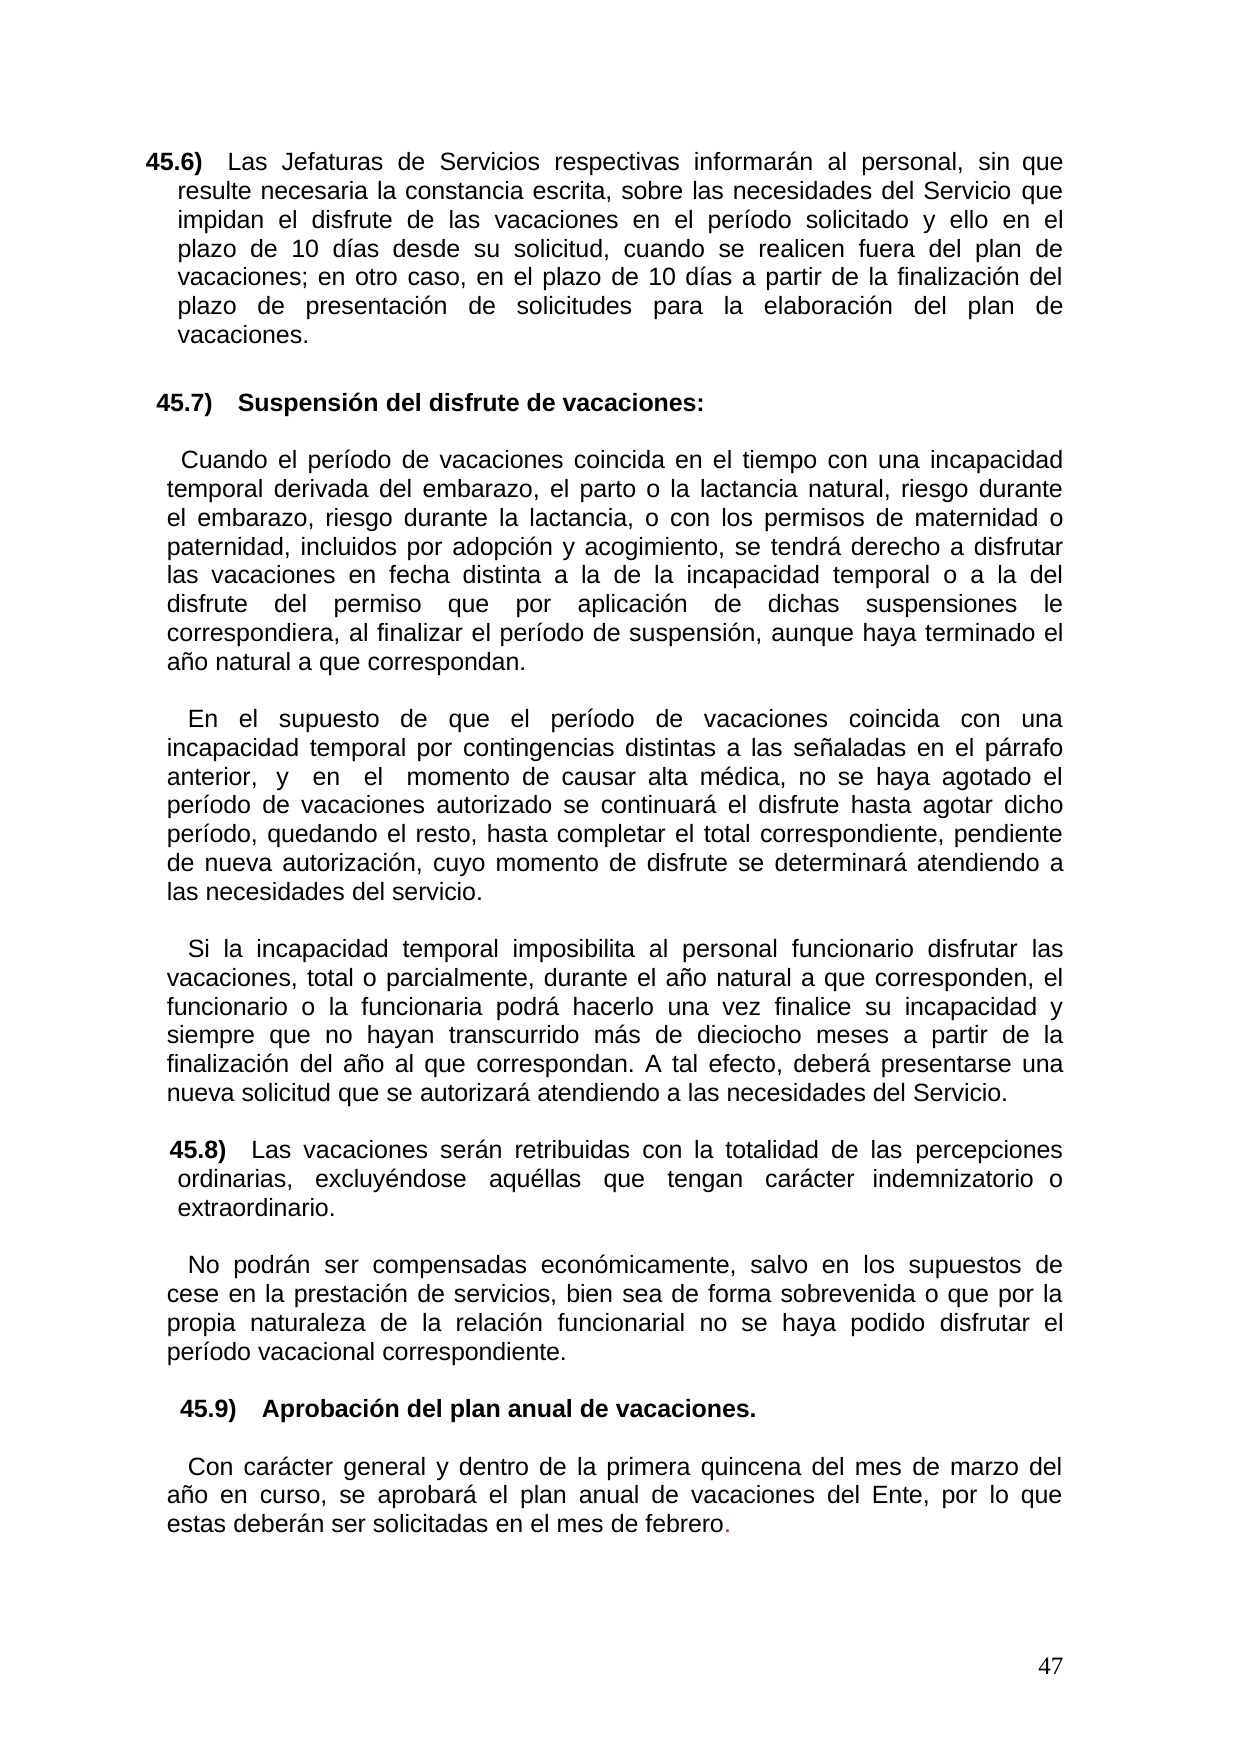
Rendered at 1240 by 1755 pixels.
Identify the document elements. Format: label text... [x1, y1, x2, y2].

list Las vacaciones serán retribuidas con la totalidad de las percepciones ordinarias, excluyéndose aquéllas que tengan carácter indemnizatorio o extraordinario. [167, 1135, 1063, 1222]
text No podrán ser compensadas económicamente, salvo en los supuestos de cese en la prestación de servicios, bien sea de forma sobrevenida o que por la propia naturaleza de la relación funcionarial no se haya podido disfrutar el período vacacional correspondiente. [167, 1250, 1063, 1365]
text En el supuesto de que el período de vacaciones coincida con una incapacidad temporal por contingencias distintas a las señaladas en el párrafo anterior, y en el momento de causar alta médica, no se haya agotado el período de vacaciones autorizado se continuará el disfrute hasta agotar dicho período, quedando el resto, hasta completar el total correspondiente, pendiente de nueva autorización, cuyo momento de disfrute se determinará atendiendo a las necesidades del servicio. [167, 704, 1063, 905]
text Cuando el período de vacaciones coincida en el tiempo con una incapacidad temporal derivada del embarazo, el parto o la lactancia natural, riesgo durante el embarazo, riesgo durante la lactancia, o con los permisos de maternidad o paternidad, incluidos por adopción y acogimiento, se tendrá derecho a disfrutar las vacaciones en fecha distinta a la de la incapacidad temporal o a la del disfrute del permiso que por aplicación de dichas suspensiones le correspondiera, al finalizar el período de suspensión, aunque haya terminado el año natural a que correspondan. [167, 445, 1063, 675]
subtitle Suspensión del disfrute de vacaciones: [227, 388, 1075, 417]
list Las Jefaturas de Servicios respectivas informarán al personal, sin que resulte necesaria la constancia escrita, sobre las necesidades del Servicio que impidan el disfrute de las vacaciones en el período solicitado y ello en el plazo de 10 días desde su solicitud, cuando se realicen fuera del plan de vacaciones; en otro caso, en el plazo de 10 días a partir de la finalización del plazo de presentación de solicitudes para la elaboración del plan de vacaciones. [167, 147, 1063, 348]
text Con carácter general y dentro de la primera quincena del mes de marzo del año en curso, se aprobará el plan anual de vacaciones del Ente, por lo que estas deberán ser solicitadas en el mes de febrero. [167, 1452, 1063, 1538]
subtitle Aprobación del plan anual de vacaciones. [251, 1394, 1075, 1423]
text Si la incapacidad temporal imposibilita al personal funcionario disfrutar las vacaciones, total o parcialmente, durante el año natural a que corresponden, el funcionario o la funcionaria podrá hacerlo una vez finalice su incapacidad y siempre que no hayan transcurrido más de dieciocho meses a partir de la finalización del año al que correspondan. A tal efecto, deberá presentarse una nueva solicitud que se autorizará atendiendo a las necesidades del Servicio. [167, 934, 1063, 1107]
